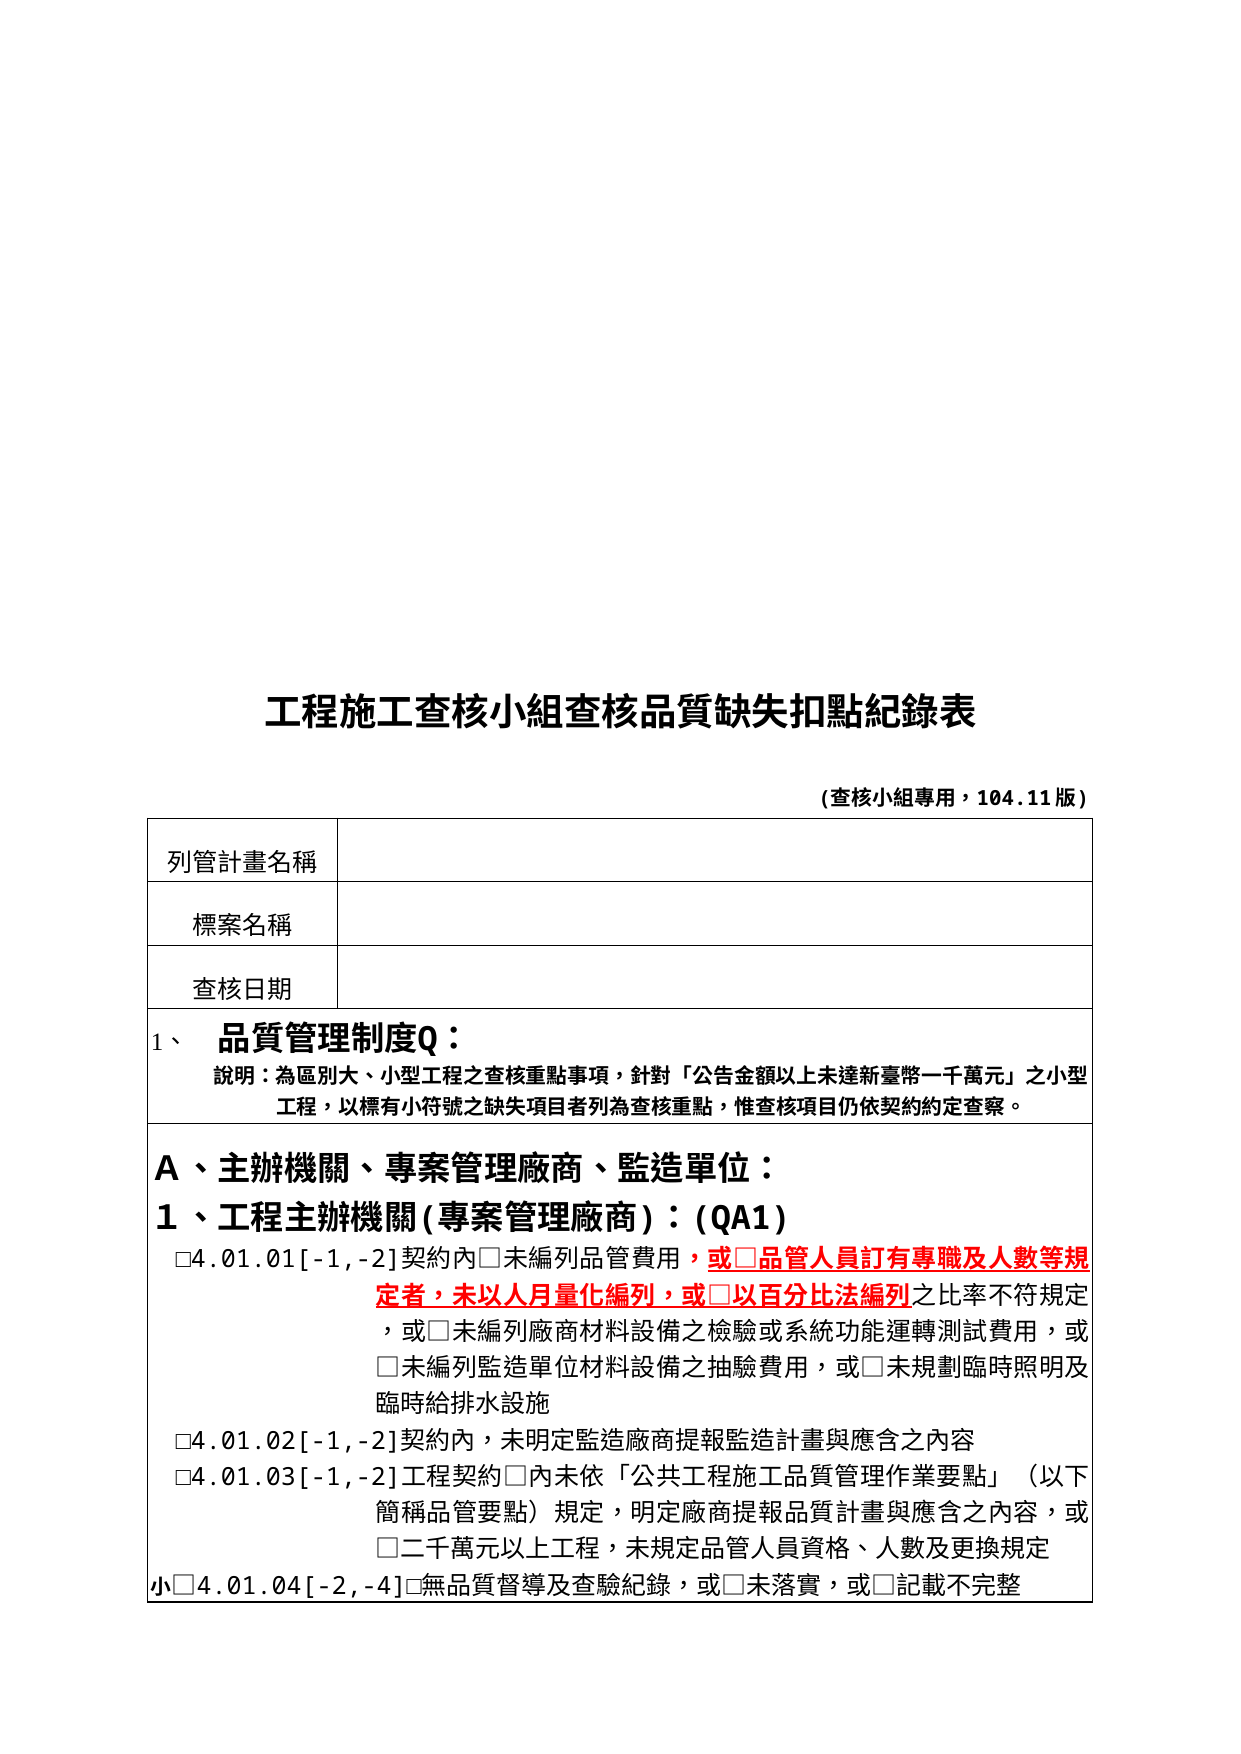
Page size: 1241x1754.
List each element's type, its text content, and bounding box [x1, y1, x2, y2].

table_cell [338, 946, 1092, 1008]
text (查核小組專用，104.11版) [48, 755, 1089, 818]
text 工程施工查核小組查核品質缺失扣點紀錄表 [148, 682, 1092, 736]
table_cell 查核日期 [148, 946, 337, 1008]
table_header 列管計畫名稱 [148, 819, 337, 881]
table_header [338, 819, 1092, 881]
table_cell Ａ、主辦機關、專案管理廠商、監造單位： １、工程主辦機關(專案管理廠商)：(QA1) □4.01.01[-1,-2]契約內□未編列品管費用，或□品管人員訂有專職及人數等規定者，未以人月量化編列，或□以百分比法編列之比率不符規定，或□未編列廠商材料設備之檢驗或系統功能運轉測試費用，或□未編列監造單位材料設備之抽驗費用，或□未規劃臨時照明及臨時給排水設施 □4.01.02[-1,-2]契約內，未明定監造廠商提報監造計畫與應含之內容 □4.01.03[-1,-2]工程契約□內未依「公共工程施工品質管理作業要點」（以下簡稱品管要點）規定，明定廠商提報品質計畫與應含之內容，或□二千萬元以上工程，未規定品管人員資格、人數及更換規定 小□4.01.04[-2,-4]□無品質督導及查驗紀錄，或□未落實，或□記載不完整 [148, 1124, 1092, 1601]
table_cell [338, 882, 1092, 945]
table_cell 品質管理制度Q： 說明：為區別大、小型工程之查核重點事項，針對「公告金額以上未達新臺幣一千萬元」之小型工程，以標有小符號之缺失項目者列為查核重點，惟查核項目仍依契約約定查察。 [148, 1009, 1092, 1122]
table_cell 標案名稱 [148, 882, 337, 945]
